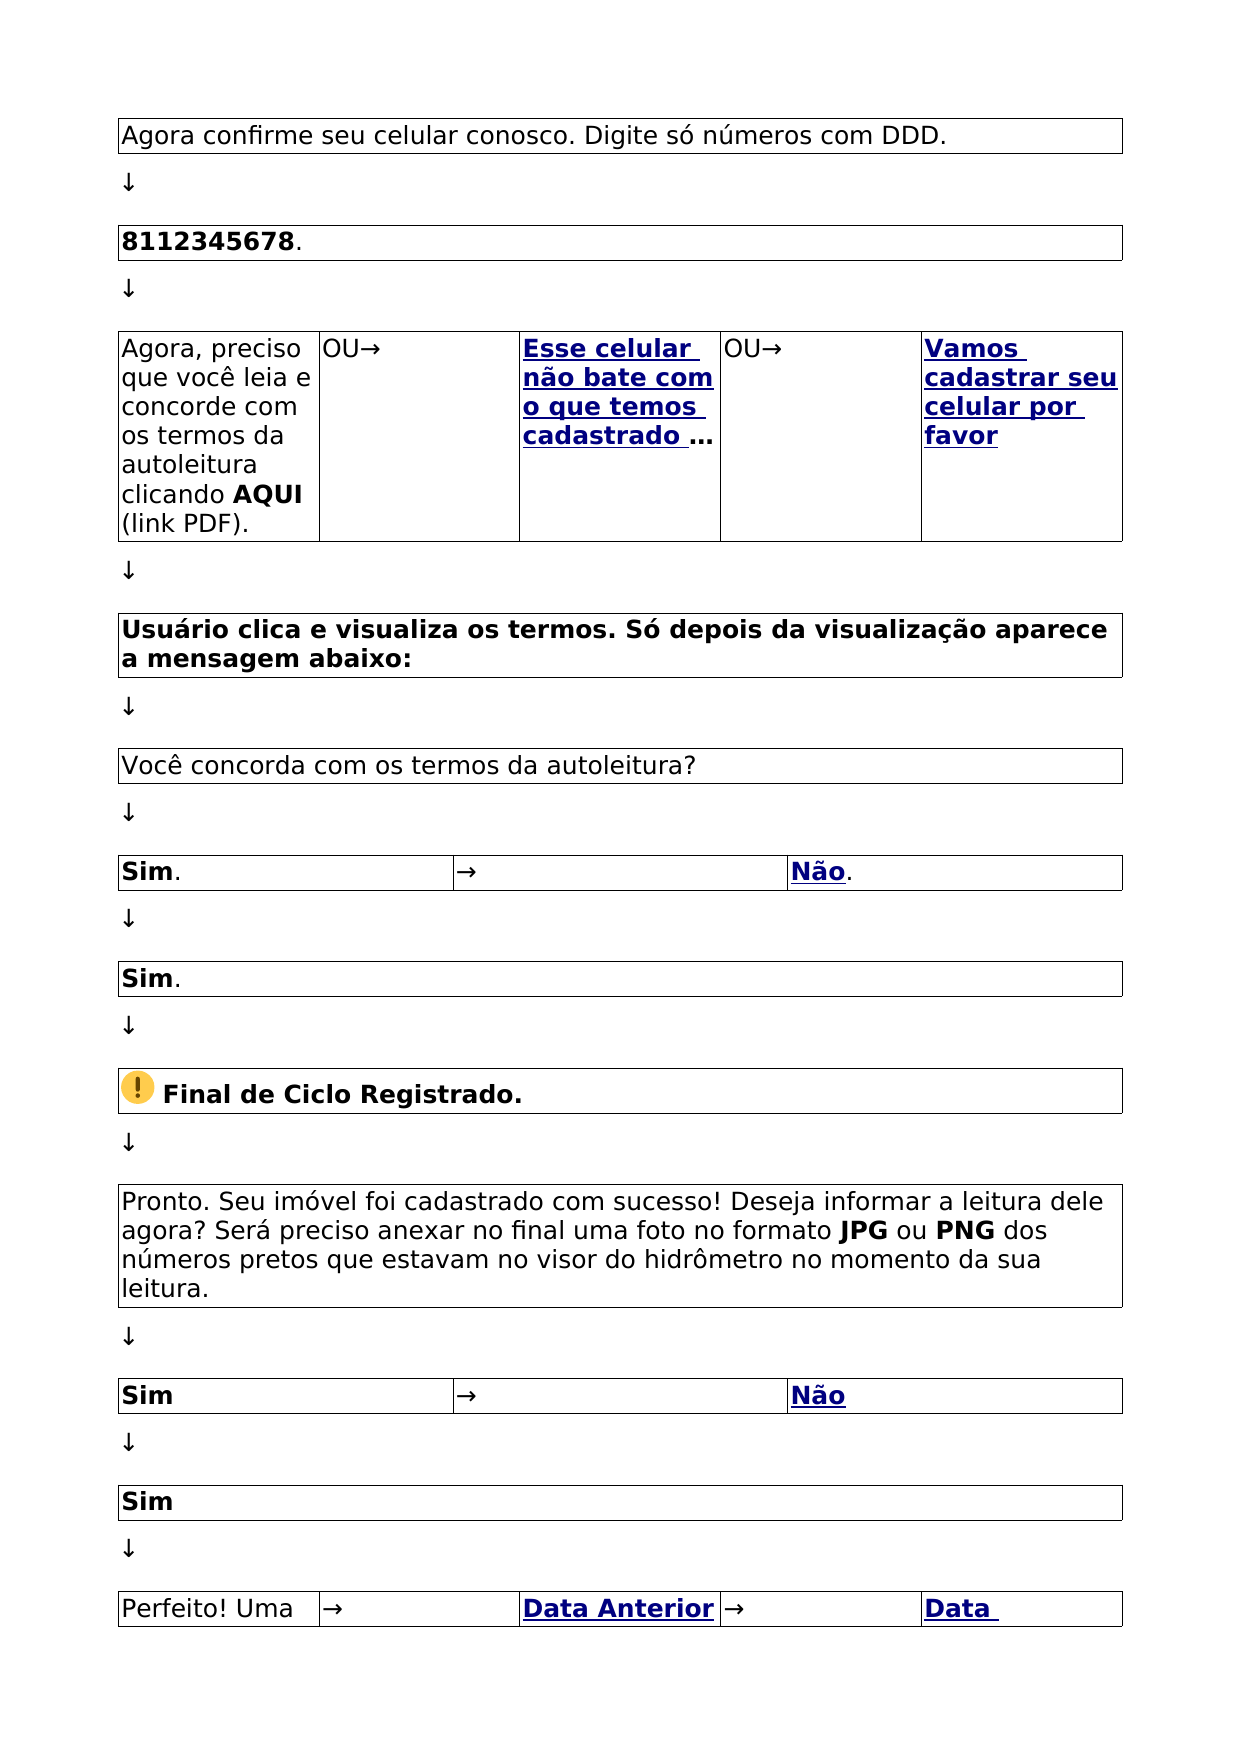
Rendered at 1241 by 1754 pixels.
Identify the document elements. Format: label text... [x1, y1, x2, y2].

table_header Perfeito! Uma [119, 1592, 319, 1626]
text ↓ [118, 1534, 1122, 1564]
table_header 8112345678. [119, 226, 1122, 260]
table_header Não. [788, 856, 1122, 890]
text ↓ [118, 556, 1122, 585]
table_header Final de Ciclo Registrado. [119, 1069, 1122, 1113]
table_header Vamos cadastrar seu celular por favor [922, 332, 1122, 541]
table_header → [320, 1592, 519, 1626]
text ↓ [118, 1428, 1122, 1457]
text ↓ [118, 1128, 1122, 1157]
table_header Esse celular não bate com o que temos cadastrado … [520, 332, 720, 541]
text ↓ [118, 798, 1122, 827]
table_header Agora, preciso que você leia e concorde com os termos da autoleitura clicando AQUI (link PDF). [119, 332, 319, 541]
table_header Você concorda com os termos da autoleitura? [119, 749, 1122, 783]
table_header OU→ [721, 332, 921, 541]
text ↓ [118, 168, 1122, 197]
text ↓ [118, 274, 1122, 304]
table_header Sim. [119, 856, 453, 890]
table_header Sim [119, 1486, 1122, 1520]
text ↓ [118, 1322, 1122, 1351]
text ↓ [118, 904, 1122, 934]
table_header OU→ [320, 332, 519, 541]
table_header Sim. [119, 962, 1122, 996]
table_header Agora confirme seu celular conosco. Digite só números com DDD. [119, 119, 1122, 153]
table_header → [721, 1592, 921, 1626]
table_header Data [922, 1592, 1122, 1626]
table_header Usuário clica e visualiza os termos. Só depois da visualização aparece a mensagem abaixo: [119, 614, 1122, 677]
table_header Sim [119, 1379, 453, 1413]
table_header → [454, 1379, 787, 1413]
text ↓ [118, 692, 1122, 721]
table_header → [454, 856, 787, 890]
table_header Não [788, 1379, 1122, 1413]
table_header Data Anterior [520, 1592, 720, 1626]
text ↓ [118, 1011, 1122, 1040]
table_header Pronto. Seu imóvel foi cadastrado com sucesso! Deseja informar a leitura dele agora? Será preciso anexar no final uma foto no formato JPG ou PNG dos números pretos que estavam no visor do hidrômetro no momento da sua leitura. [119, 1185, 1122, 1307]
